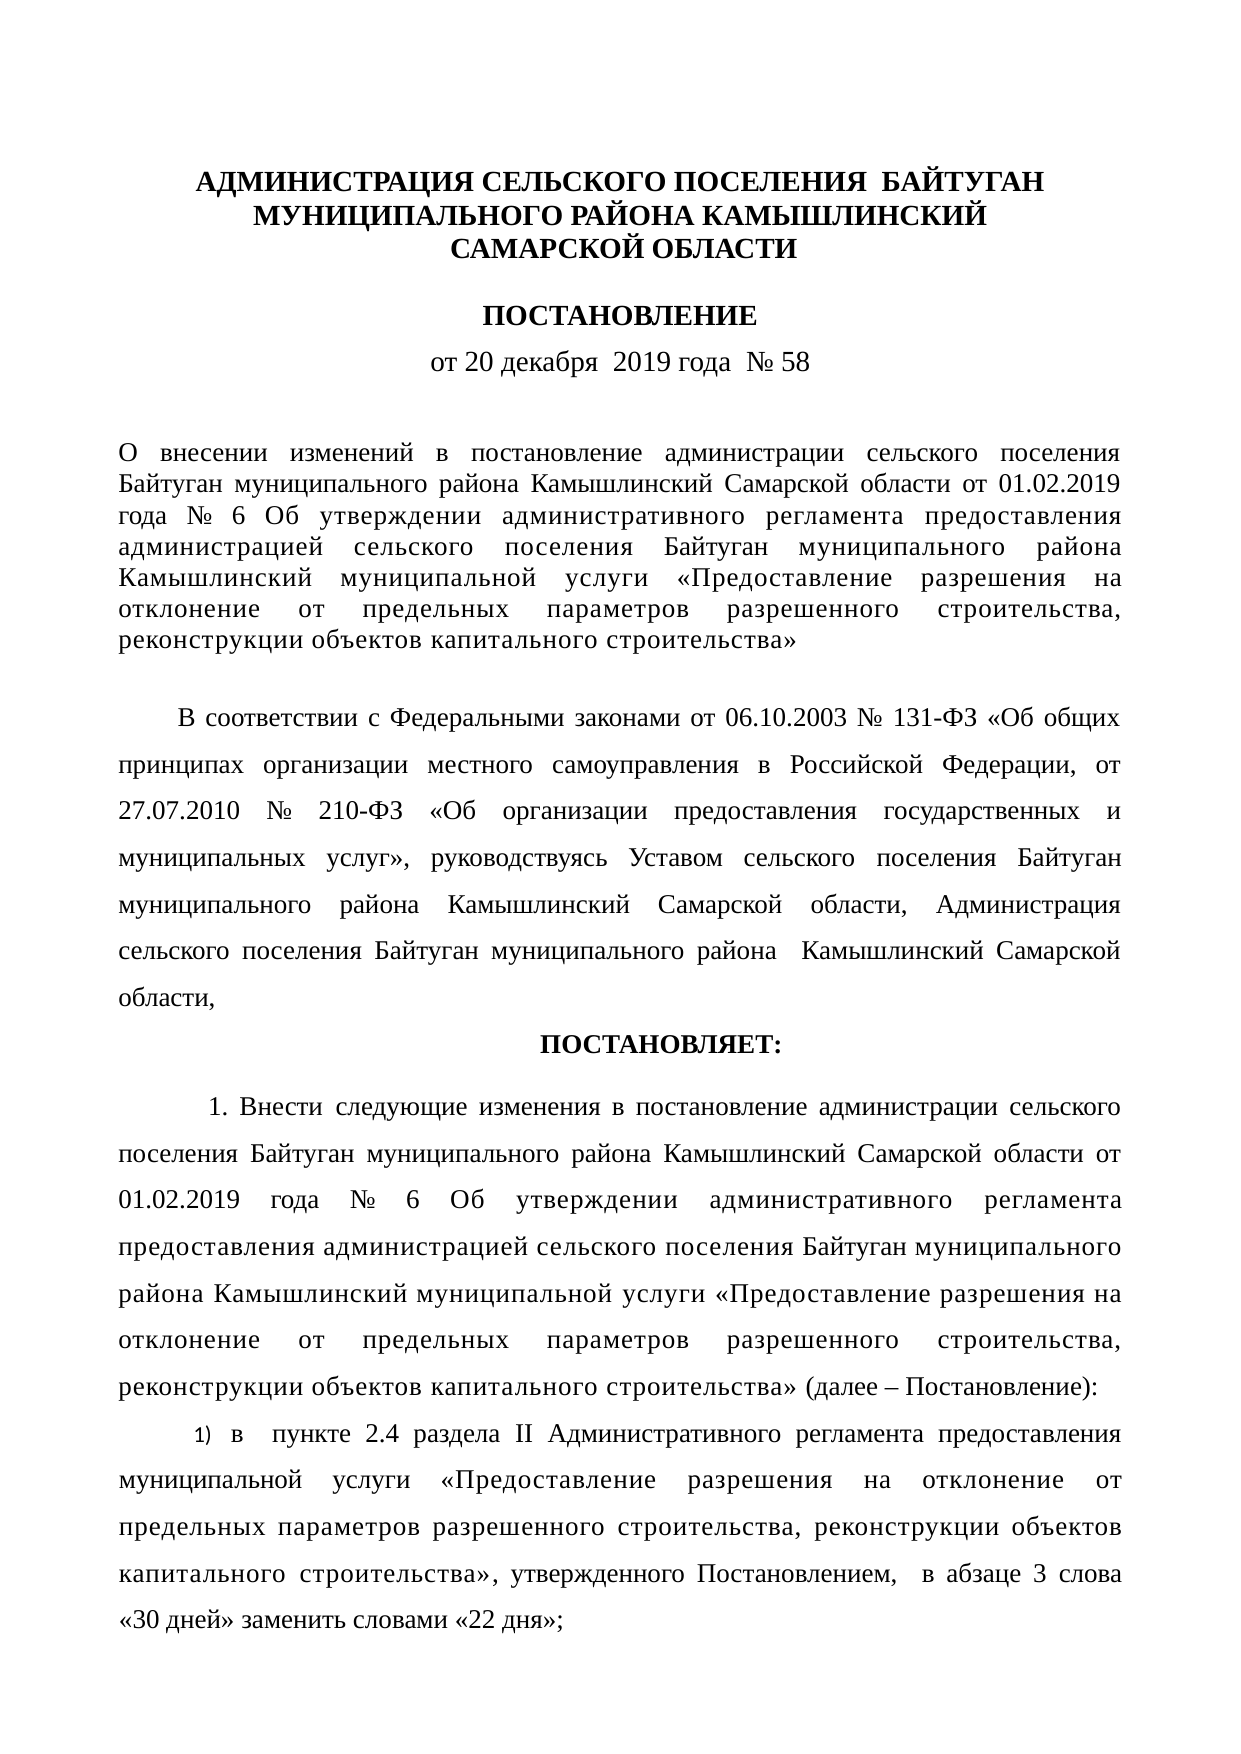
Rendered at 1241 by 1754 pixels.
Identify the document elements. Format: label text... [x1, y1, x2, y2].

text ПОСТАНОВЛЯЕТ: [118, 1028, 1122, 1059]
text В соответствии с Федеральными законами от 06.10.2003 № 131-ФЗ «Об общих принципах организации местного самоуправления в Российской Федерации, от 27.07.2010 № 210-ФЗ «Об организации предоставления государственных и муниципальных услуг», руководствуясь Уставом сельского поселения Байтуган муниципального района Камышлинский Самарской области, Администрация сельского поселения Байтуган муниципального района Камышлинский Самарской области, [118, 654, 1122, 1012]
text ПОСТАНОВЛЕНИЕ [118, 298, 1122, 332]
text АДМИНИСТРАЦИЯ СЕЛЬСКОГО ПОСЕЛЕНИЯ БАЙТУГАН МУНИЦИПАЛЬНОГО РАЙОНА КАМЫШЛИНСКИЙ [118, 164, 1122, 231]
text от 20 декабря 2019 года № 58 [118, 344, 1122, 378]
text САМАРСКОЙ ОБЛАСТИ [118, 231, 1122, 265]
list в пункте 2.4 раздела II Административного регламента предоставления муниципальной услуги «Предоставление разрешения на отклонение от предельных параметров разрешенного строительства, реконструкции объектов капитального строительства», утвержденного Постановлением, в абзаце 3 слова «30 дней» заменить словами «22 дня»; [119, 1417, 1122, 1634]
text 1. Внести следующие изменения в постановление администрации сельского поселения Байтуган муниципального района Камышлинский Самарской области от 01.02.2019 года № 6 Об утверждении административного регламента предоставления администрацией сельского поселения Байтуган муниципального района Камышлинский муниципальной услуги «Предоставление разрешения на отклонение от предельных параметров разрешенного строительства, реконструкции объектов капитального строительства» (далее – Постановление): [118, 1090, 1122, 1401]
text О внесении изменений в постановление администрации сельского поселения Байтуган муниципального района Камышлинский Самарской области от 01.02.2019 года № 6 Об утверждении административного регламента предоставления администрацией сельского поселения Байтуган муниципального района Камышлинский муниципальной услуги «Предоставление разрешения на отклонение от предельных параметров разрешенного строительства, реконструкции объектов капитального строительства» [118, 436, 1122, 654]
